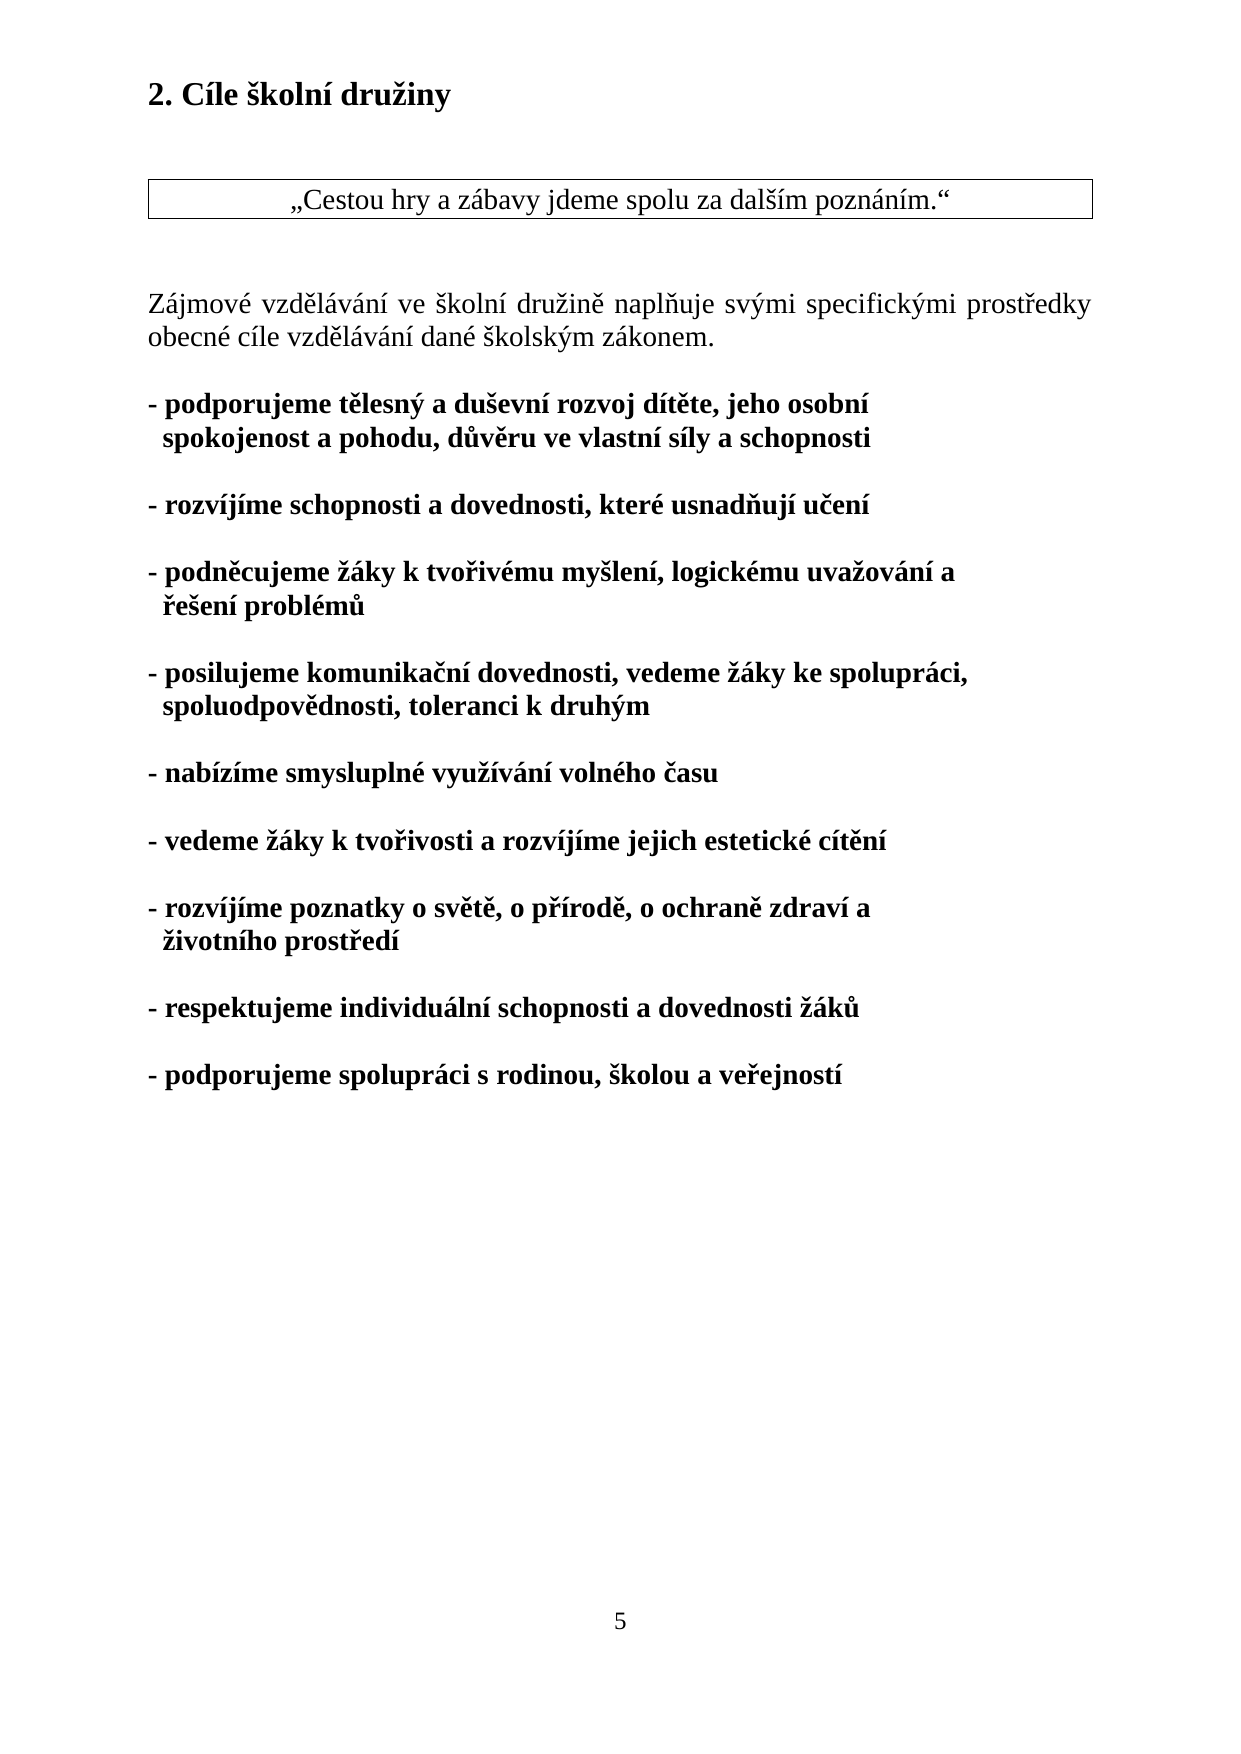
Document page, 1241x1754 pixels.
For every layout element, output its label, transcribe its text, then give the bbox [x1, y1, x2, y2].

text Zájmové vzdělávání ve školní družině naplňuje svými specifickými prostředky obecné cíle vzdělávání dané školským zákonem. [148, 286, 1093, 353]
text spoluodpovědnosti, toleranci k druhým [148, 688, 1093, 722]
text - posilujeme komunikační dovednosti, vedeme žáky ke spolupráci, [148, 655, 1093, 688]
text „Cestou hry a zábavy jdeme spolu za dalším poznáním.“ [149, 180, 1092, 218]
text - rozvíjíme schopnosti a dovednosti, které usnadňují učení [148, 487, 1093, 521]
text - respektujeme individuální schopnosti a dovednosti žáků [148, 990, 1093, 1024]
text - nabízíme smysluplné využívání volného času [148, 756, 1093, 789]
text 2. Cíle školní družiny [148, 74, 1093, 112]
text životního prostředí [148, 923, 1093, 957]
text spokojenost a pohodu, důvěru ve vlastní síly a schopnosti [148, 420, 1093, 454]
text - rozvíjíme poznatky o světě, o přírodě, o ochraně zdraví a [148, 890, 1093, 923]
text - podporujeme spolupráci s rodinou, školou a veřejností [148, 1057, 1093, 1091]
text - vedeme žáky k tvořivosti a rozvíjíme jejich estetické cítění [148, 823, 1093, 856]
text řešení problémů [148, 588, 1093, 621]
text - podporujeme tělesný a duševní rozvoj dítěte, jeho osobní [148, 387, 1093, 420]
text - podněcujeme žáky k tvořivému myšlení, logickému uvažování a [148, 554, 1093, 588]
